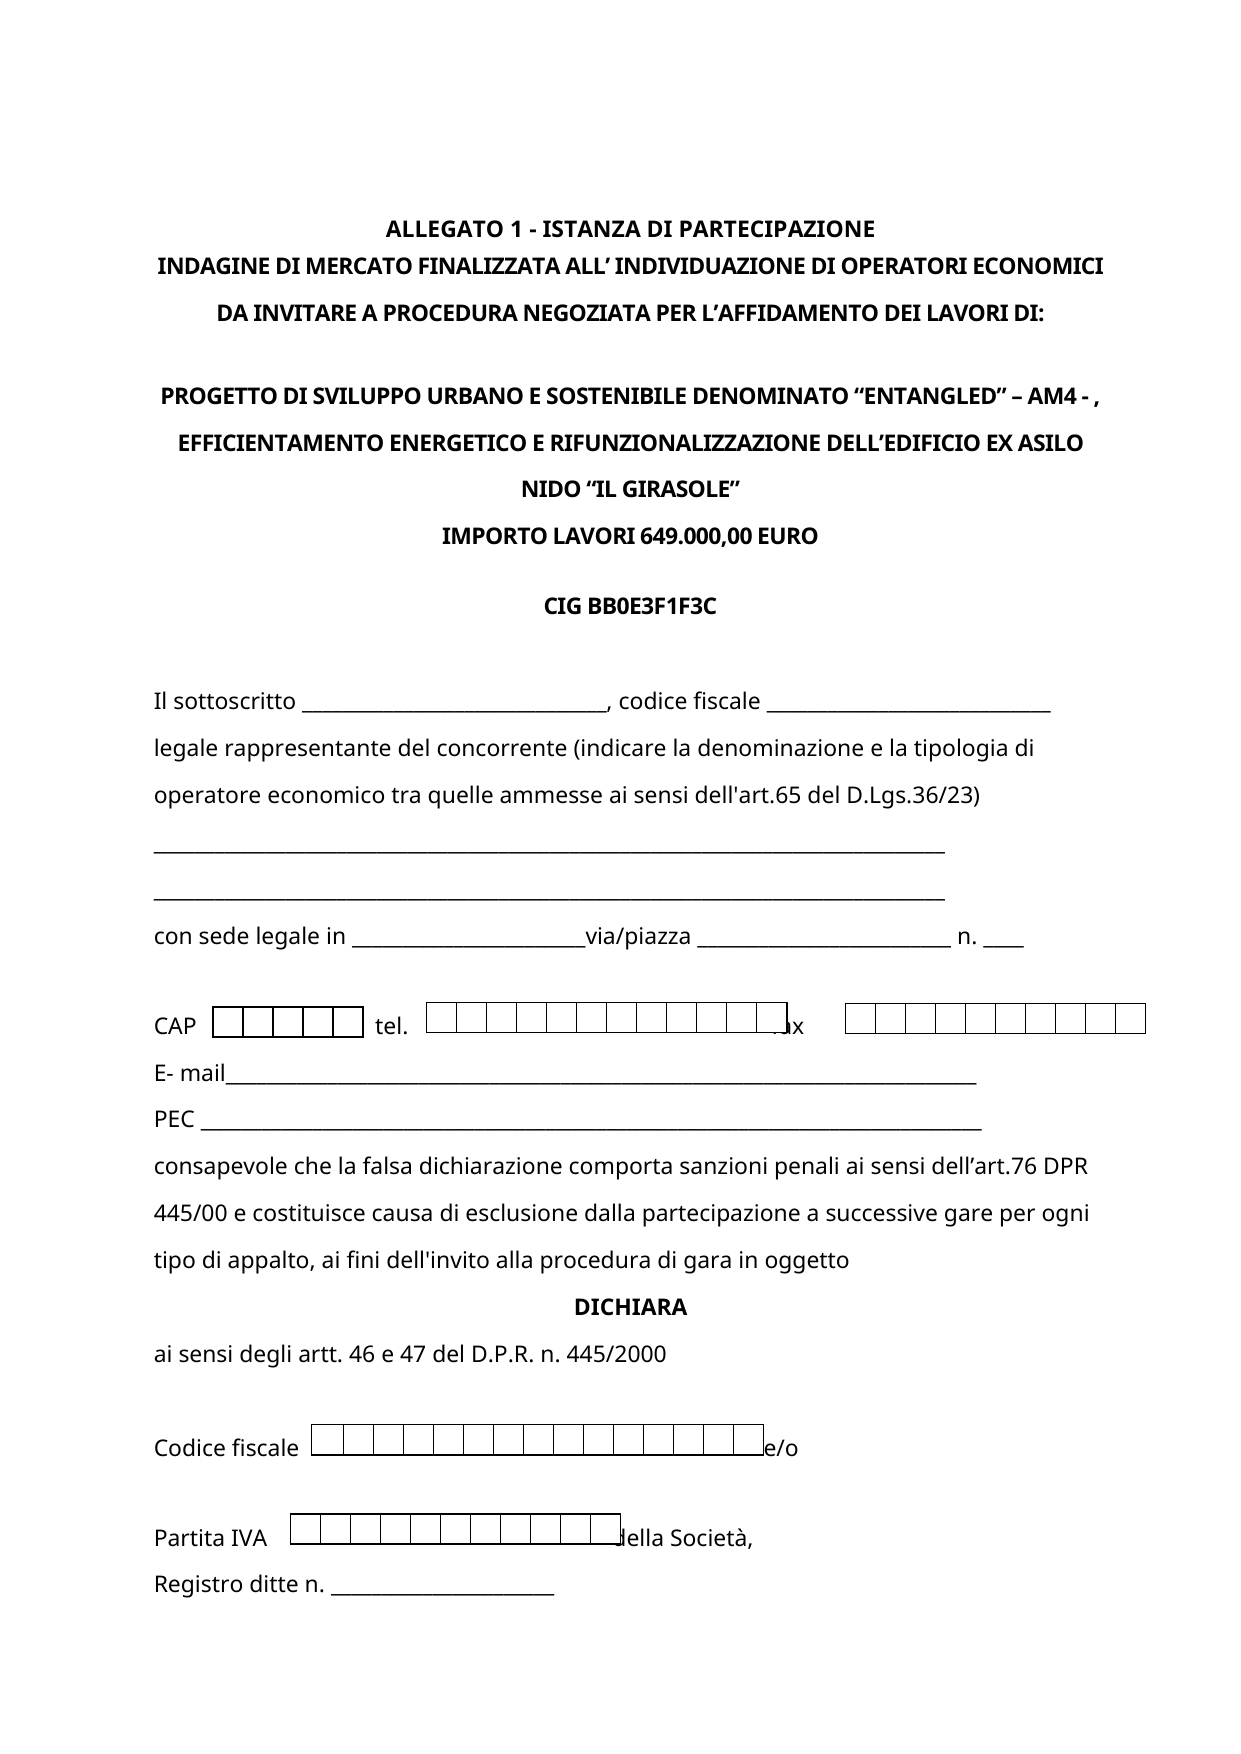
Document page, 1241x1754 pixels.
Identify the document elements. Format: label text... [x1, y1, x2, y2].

text E- mail__________________________________________________________________________ [153, 1056, 1107, 1088]
text con sede legale in _______________________via/piazza _________________________ n. ____ [153, 919, 1107, 951]
text Registro ditte n. ______________________ [153, 1568, 1107, 1599]
text ai sensi degli artt. 46 e 47 del D.P.R. n. 445/2000 [153, 1338, 1107, 1369]
text consapevole che la falsa dichiarazione comporta sanzioni penali ai sensi dell’art.76 DPR 445/00 e costituisce causa di esclusione dalla partecipazione a successive gare per ogni tipo di appalto, ai fini dell'invito alla procedura di gara in oggetto [153, 1150, 1107, 1275]
text IMPORTO LAVORI 649.000,00 EURO [153, 520, 1107, 551]
text Indagine di mercato FINALIZZATA ALL’ INDIVIDUAZIONE DI OPERATORI ECONOMICI DA INVITARE A PROCEDURA NEGOZIATA PER l’affidamento Dei lavori di: [153, 250, 1107, 328]
text Partita IVA della Società, [153, 1521, 1107, 1553]
text Il sottoscritto ______________________________, codice fiscale ____________________________ legale rappresentante del concorrente (indicare la denominazione e la tipologia di operatore economico tra quelle ammesse ai sensi dell'art.65 del D.Lgs.36/23) ______________________________________________________________________________ [153, 685, 1107, 857]
list Codice fiscale e/o [152, 1431, 1107, 1463]
text ALLEGATO 1 - ISTANZA DI PARTECIPAZIONE [153, 191, 1107, 250]
text CAP tel. fax [153, 1009, 1107, 1041]
text DICHIARA [153, 1291, 1107, 1322]
text CIG BB0E3F1F3C [153, 567, 1107, 626]
text PROGETTO DI SVILUPPO URBANO E SOSTENIBILE DENOMINATO “ENTANGLED” – AM4 - , [153, 379, 1107, 411]
text ______________________________________________________________________________ [153, 873, 1107, 904]
text EFFICIENTAMENTO ENERGETICO E RIFUNZIONALIZZAZIONE DELL’EDIFICIO EX ASILO NIDO “IL GIRASOLE” [153, 426, 1107, 504]
text PEC _____________________________________________________________________________ [153, 1103, 1107, 1134]
